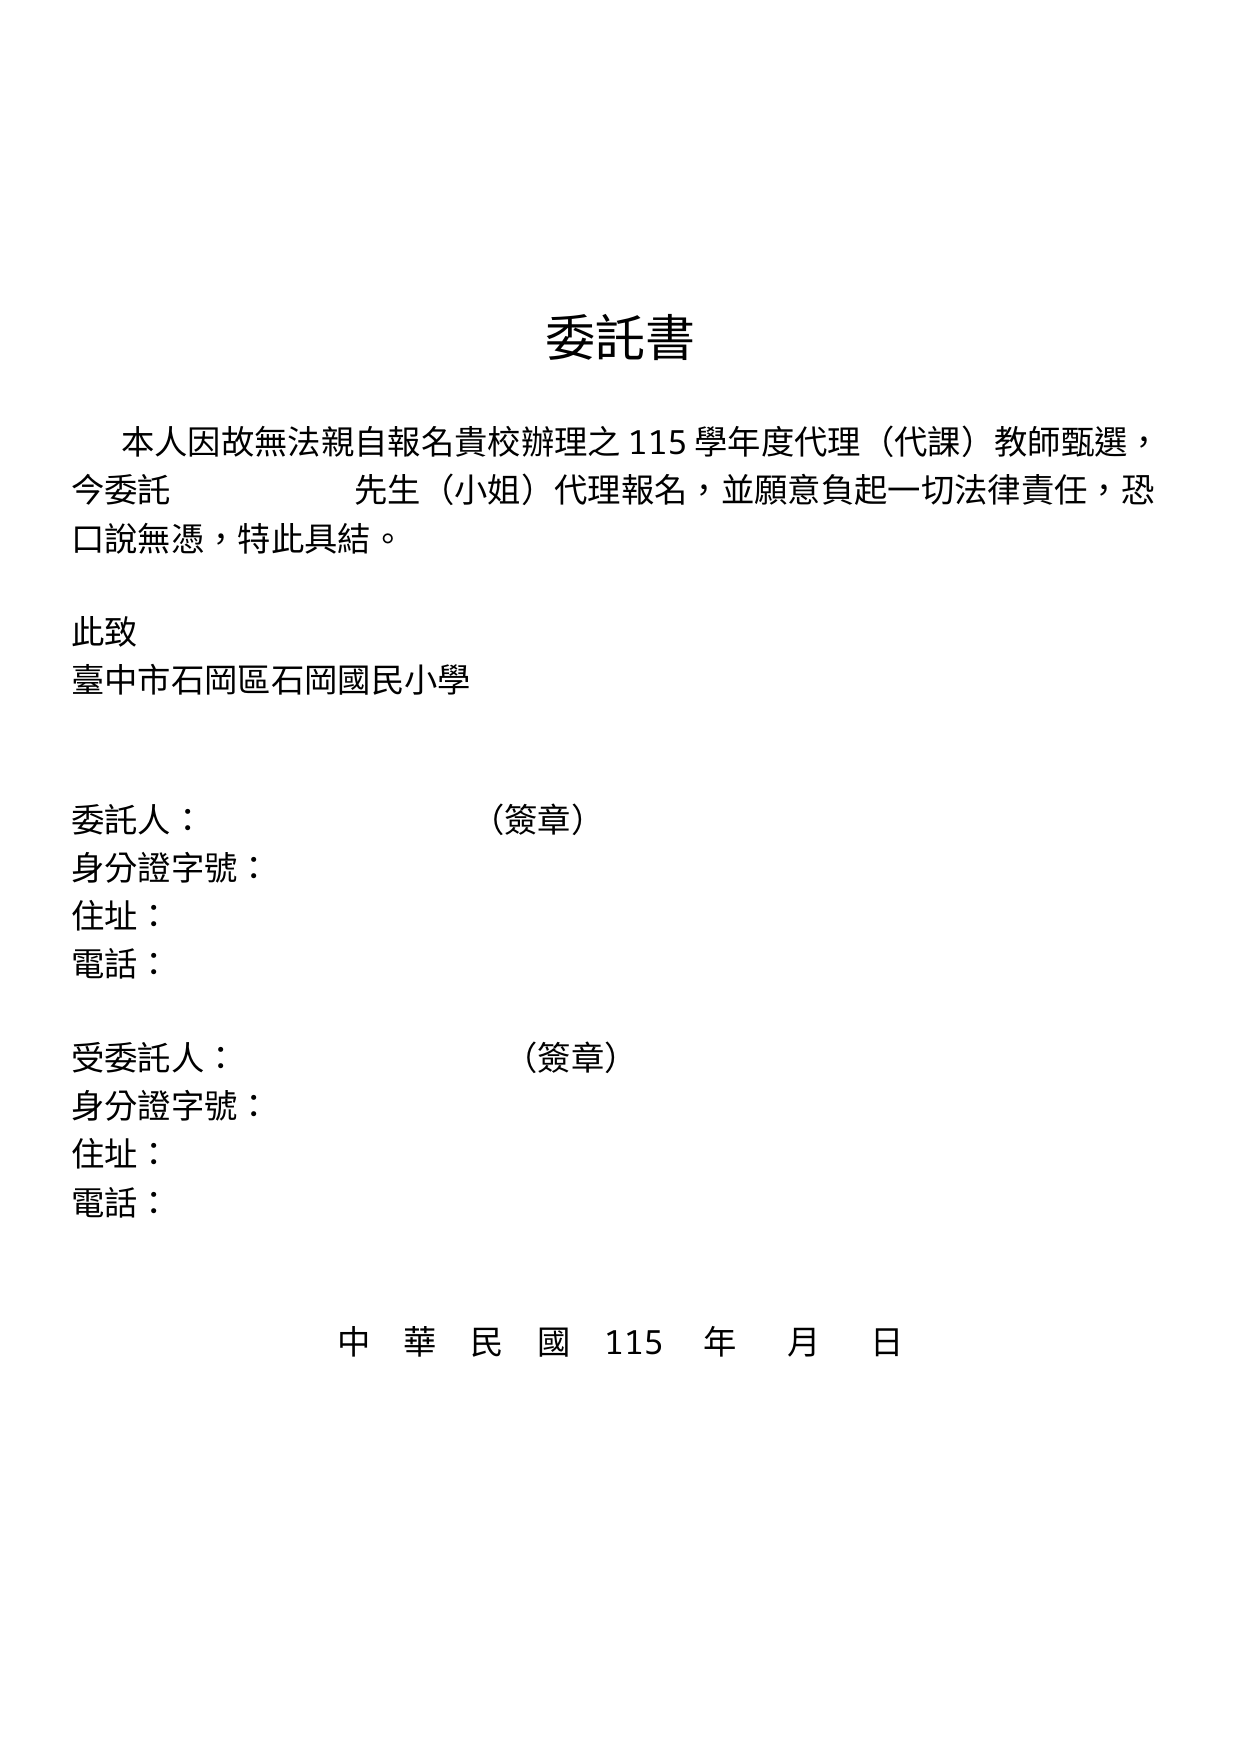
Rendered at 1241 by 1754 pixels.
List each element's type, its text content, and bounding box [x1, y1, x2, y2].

text 住址： [71, 890, 1169, 938]
text 委託書 [71, 298, 1169, 370]
text 受委託人： （簽章） [71, 1032, 1169, 1080]
text 本人因故無法親自報名貴校辦理之115學年度代理（代課）教師甄選，今委託 先生（小姐）代理報名，並願意負起一切法律責任，恐口說無憑，特此具結。 [71, 416, 1169, 561]
text 委託人： （簽章） [71, 793, 1169, 842]
text 住址： [71, 1128, 1169, 1176]
text 電話： [71, 1176, 1169, 1224]
text 此致 [71, 606, 1169, 654]
text 中 華 民 國 115 年 月 日 [71, 1315, 1169, 1364]
text 身分證字號： [71, 1080, 1169, 1128]
text 身分證字號： [71, 842, 1169, 890]
text 電話： [71, 938, 1169, 986]
text 臺中市石岡區石岡國民小學 [71, 654, 1169, 702]
